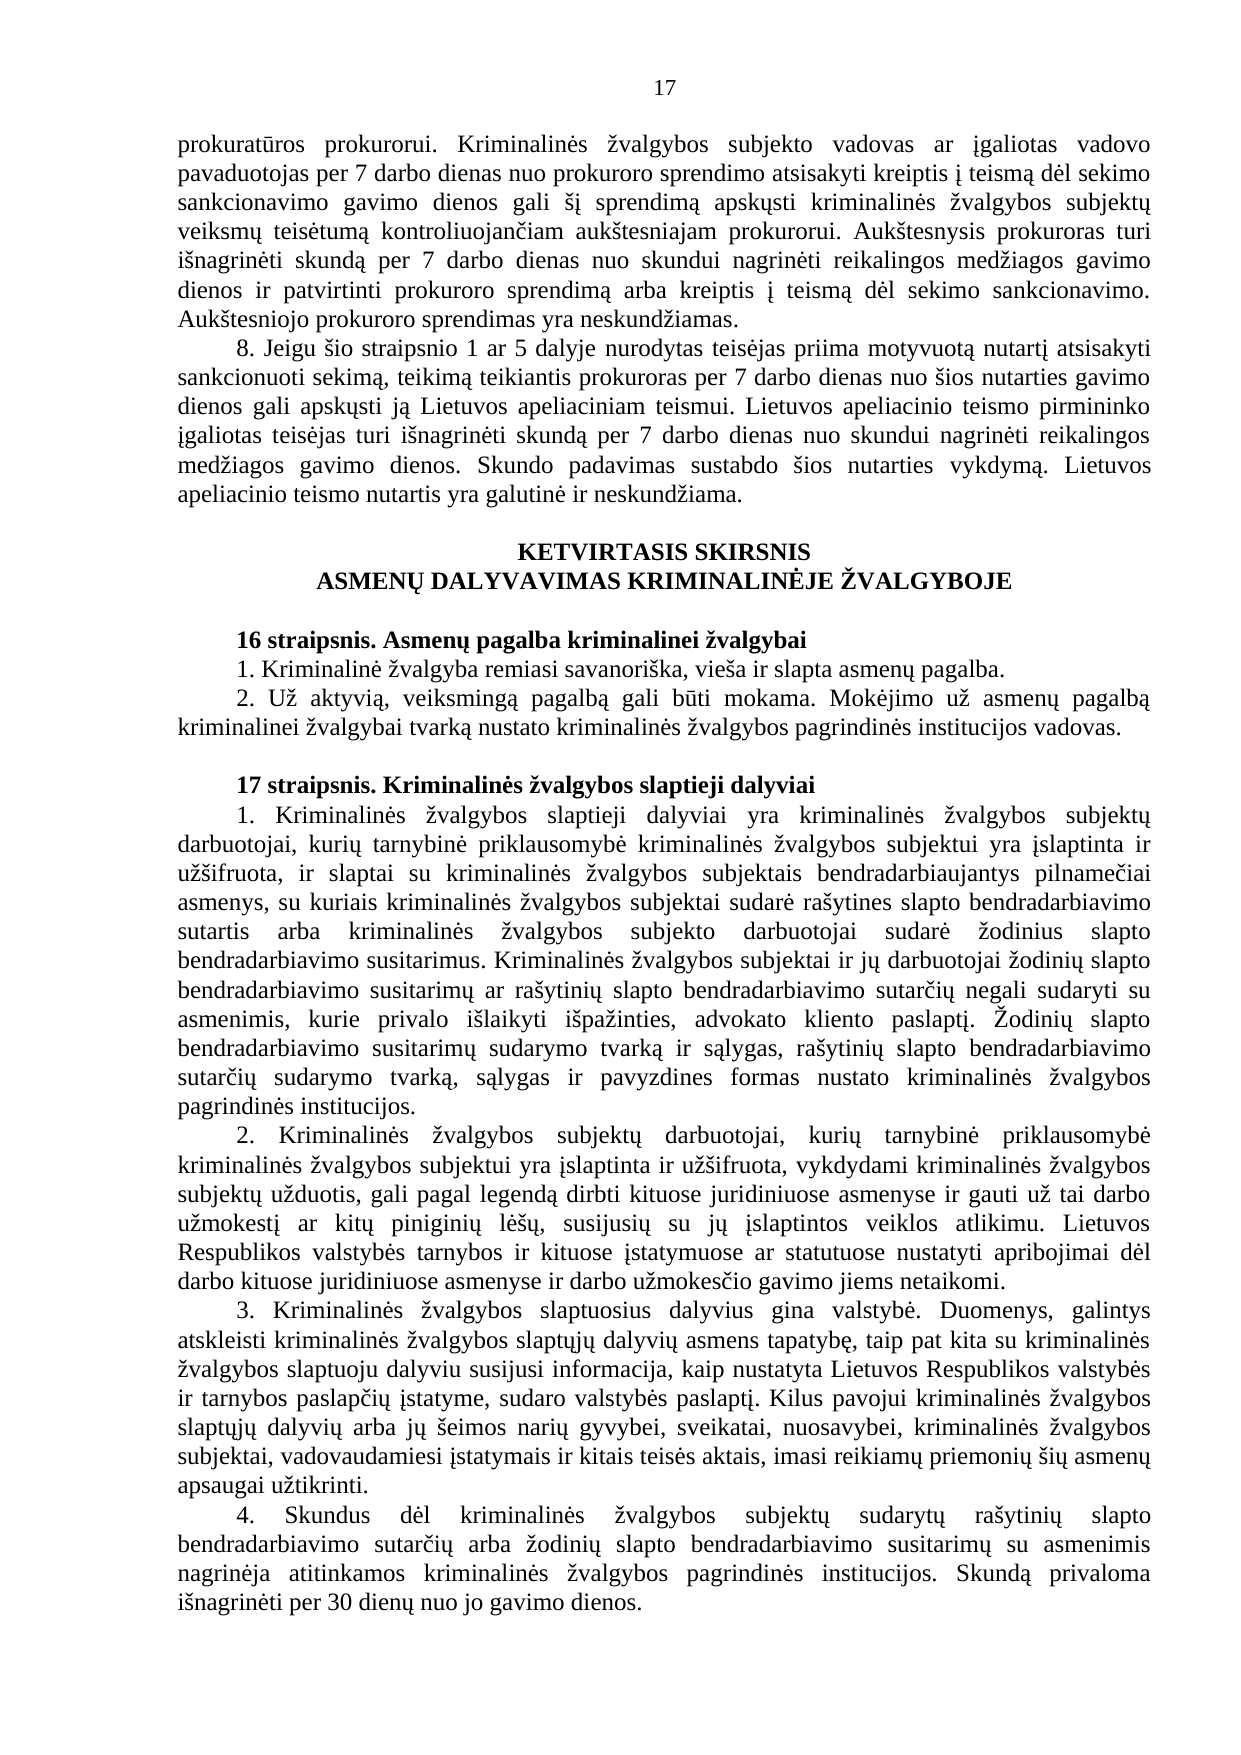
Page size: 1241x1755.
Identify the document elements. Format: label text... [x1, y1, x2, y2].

text 1. Kriminalinė žvalgyba remiasi savanoriška, vieša ir slapta asmenų pagalba. [177, 654, 1152, 683]
text 2. Kriminalinės žvalgybos subjektų darbuotojai, kurių tarnybinė priklausomybė kriminalinės žvalgybos subjektui yra įslaptinta ir užšifruota, vykdydami kriminalinės žvalgybos subjektų užduotis, gali pagal legendą dirbti kituose juridiniuose asmenyse ir gauti už tai darbo užmokestį ar kitų piniginių lėšų, susijusių su jų įslaptintos veiklos atlikimu. Lietuvos Respublikos valstybės tarnybos ir kituose įstatymuose ar statutuose nustatyti apribojimai dėl darbo kituose juridiniuose asmenyse ir darbo užmokesčio gavimo jiems netaikomi. [177, 1121, 1152, 1296]
text 8. Jeigu šio straipsnio 1 ar 5 dalyje nurodytas teisėjas priima motyvuotą nutartį atsisakyti sankcionuoti sekimą, teikimą teikiantis prokuroras per 7 darbo dienas nuo šios nutarties gavimo dienos gali apskųsti ją Lietuvos apeliaciniam teismui. Lietuvos apeliacinio teismo pirmininko įgaliotas teisėjas turi išnagrinėti skundą per 7 darbo dienas nuo skundui nagrinėti reikalingos medžiagos gavimo dienos. Skundo padavimas sustabdo šios nutarties vykdymą. Lietuvos apeliacinio teismo nutartis yra galutinė ir neskundžiama. [177, 333, 1152, 508]
text ASMENŲ DALYVAVIMAS KRIMINALINĖJE ŽVALGYBOJE [177, 566, 1152, 596]
text KETVIRTASIS SKIRSNIS [177, 537, 1152, 566]
text 1. Kriminalinės žvalgybos slaptieji dalyviai yra kriminalinės žvalgybos subjektų darbuotojai, kurių tarnybinė priklausomybė kriminalinės žvalgybos subjektui yra įslaptinta ir užšifruota, ir slaptai su kriminalinės žvalgybos subjektais bendradarbiaujantys pilnamečiai asmenys, su kuriais kriminalinės žvalgybos subjektai sudarė rašytines slapto bendradarbiavimo sutartis arba kriminalinės žvalgybos subjekto darbuotojai sudarė žodinius slapto bendradarbiavimo susitarimus. Kriminalinės žvalgybos subjektai ir jų darbuotojai žodinių slapto bendradarbiavimo susitarimų ar rašytinių slapto bendradarbiavimo sutarčių negali sudaryti su asmenimis, kurie privalo išlaikyti išpažinties, advokato kliento paslaptį. Žodinių slapto bendradarbiavimo susitarimų sudarymo tvarką ir sąlygas, rašytinių slapto bendradarbiavimo sutarčių sudarymo tvarką, sąlygas ir pavyzdines formas nustato kriminalinės žvalgybos pagrindinės institucijos. [177, 800, 1152, 1121]
text prokuratūros prokurorui. Kriminalinės žvalgybos subjekto vadovas ar įgaliotas vadovo pavaduotojas per 7 darbo dienas nuo prokuroro sprendimo atsisakyti kreiptis į teismą dėl sekimo sankcionavimo gavimo dienos gali šį sprendimą apskųsti kriminalinės žvalgybos subjektų veiksmų teisėtumą kontroliuojančiam aukštesniajam prokurorui. Aukštesnysis prokuroras turi išnagrinėti skundą per 7 darbo dienas nuo skundui nagrinėti reikalingos medžiagos gavimo dienos ir patvirtinti prokuroro sprendimą arba kreiptis į teismą dėl sekimo sankcionavimo. Aukštesniojo prokuroro sprendimas yra neskundžiamas. [177, 129, 1152, 333]
text 4. Skundus dėl kriminalinės žvalgybos subjektų sudarytų rašytinių slapto bendradarbiavimo sutarčių arba žodinių slapto bendradarbiavimo susitarimų su asmenimis nagrinėja atitinkamos kriminalinės žvalgybos pagrindinės institucijos. Skundą privaloma išnagrinėti per 30 dienų nuo jo gavimo dienos. [177, 1500, 1152, 1616]
text 17 straipsnis. Kriminalinės žvalgybos slaptieji dalyviai [177, 771, 1152, 800]
text 16 straipsnis. Asmenų pagalba kriminalinei žvalgybai [177, 625, 1152, 654]
text 2. Už aktyvią, veiksmingą pagalbą gali būti mokama. Mokėjimo už asmenų pagalbą kriminalinei žvalgybai tvarką nustato kriminalinės žvalgybos pagrindinės institucijos vadovas. [177, 683, 1152, 741]
text 3. Kriminalinės žvalgybos slaptuosius dalyvius gina valstybė. Duomenys, galintys atskleisti kriminalinės žvalgybos slaptųjų dalyvių asmens tapatybę, taip pat kita su kriminalinės žvalgybos slaptuoju dalyviu susijusi informacija, kaip nustatyta Lietuvos Respublikos valstybės ir tarnybos paslapčių įstatyme, sudaro valstybės paslaptį. Kilus pavojui kriminalinės žvalgybos slaptųjų dalyvių arba jų šeimos narių gyvybei, sveikatai, nuosavybei, kriminalinės žvalgybos subjektai, vadovaudamiesi įstatymais ir kitais teisės aktais, imasi reikiamų priemonių šių asmenų apsaugai užtikrinti. [177, 1296, 1152, 1500]
